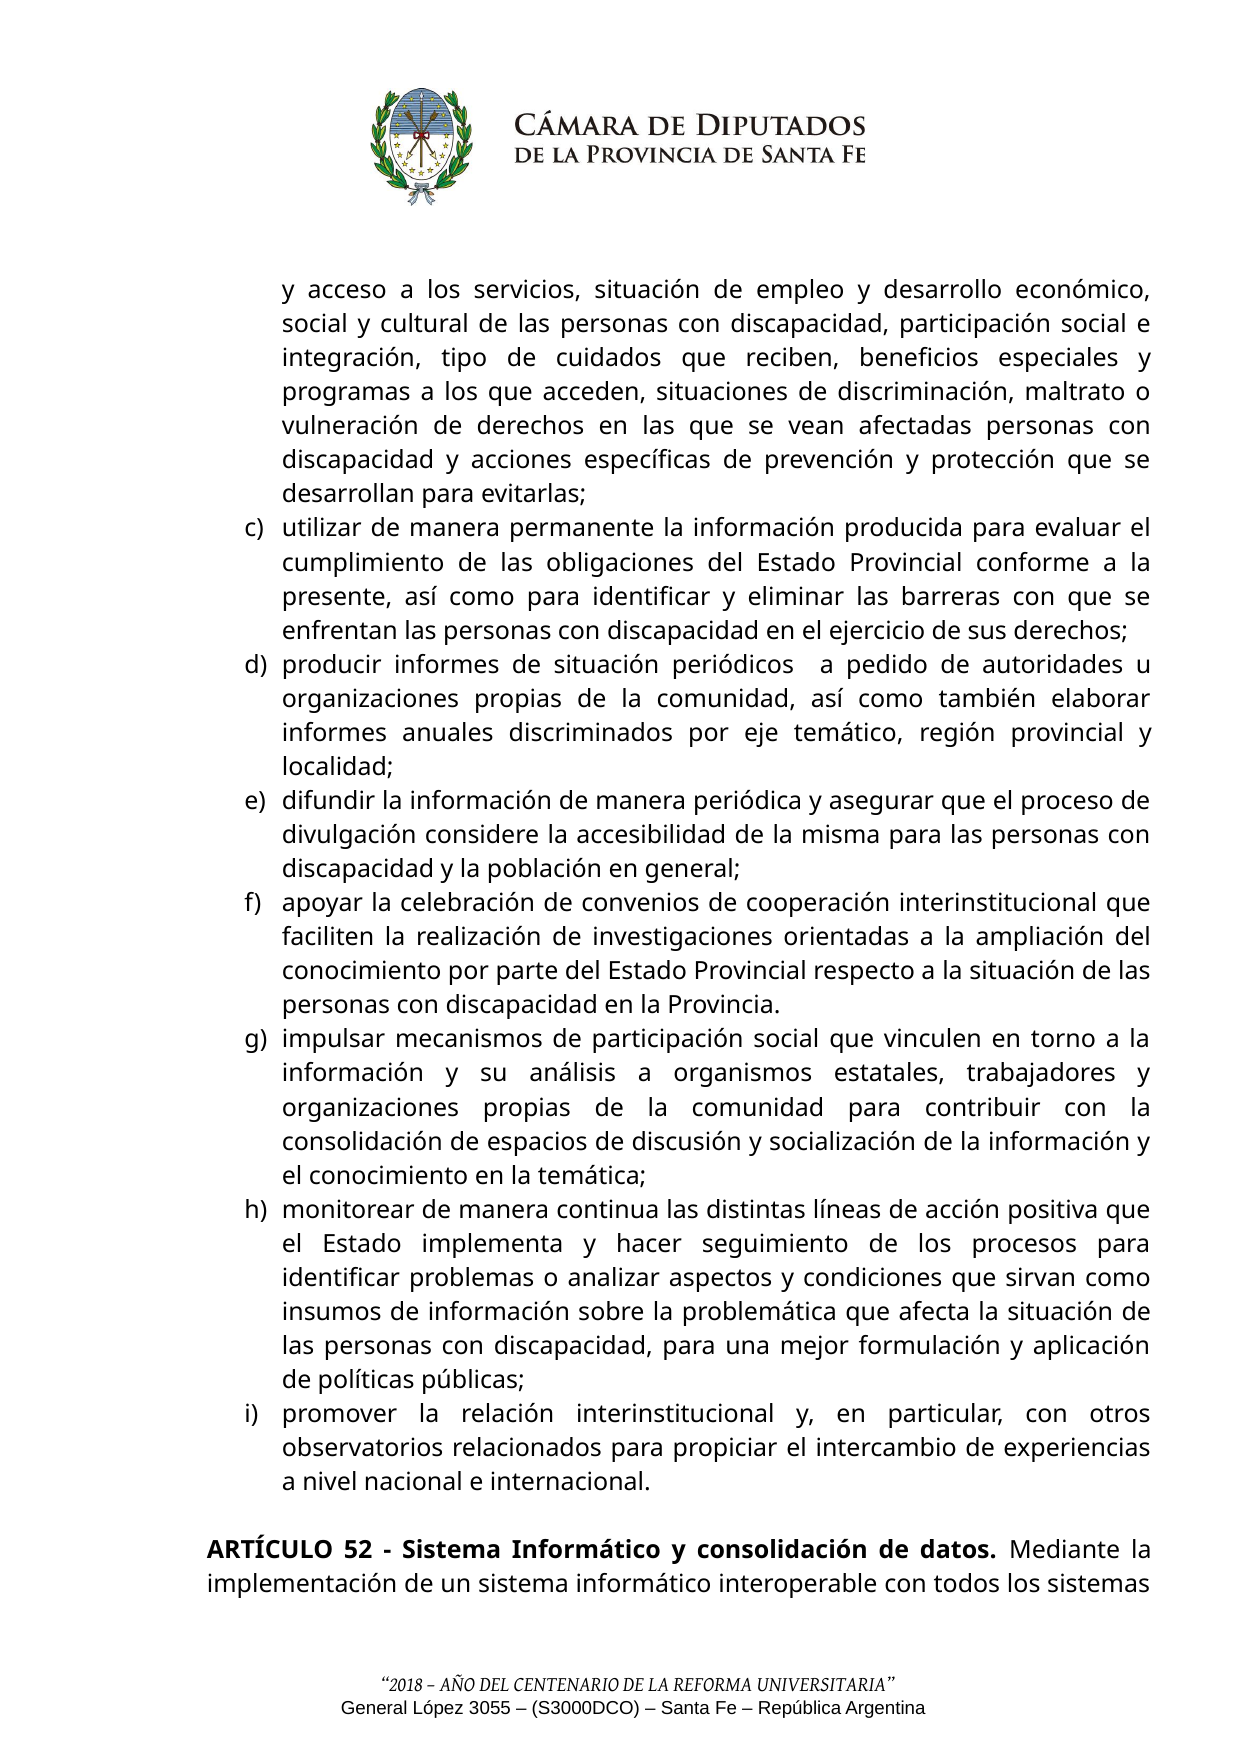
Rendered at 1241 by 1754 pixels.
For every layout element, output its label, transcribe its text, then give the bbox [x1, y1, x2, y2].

list promover la relación interinstitucional y, en particular, con otros observatorios relacionados para propiciar el intercambio de experiencias a nivel nacional e internacional. [244, 1396, 1152, 1498]
list monitorear de manera continua las distintas líneas de acción positiva que el Estado implementa y hacer seguimiento de los procesos para identificar problemas o analizar aspectos y condiciones que sirvan como insumos de información sobre la problemática que afecta la situación de las personas con discapacidad, para una mejor formulación y aplicación de políticas públicas; [244, 1191, 1152, 1396]
list y acceso a los servicios, situación de empleo y desarrollo económico, social y cultural de las personas con discapacidad, participación social e integración, tipo de cuidados que reciben, beneficios especiales y programas a los que acceden, situaciones de discriminación, maltrato o vulneración de derechos en las que se vean afectadas personas con discapacidad y acciones específicas de prevención y protección que se desarrollan para evitarlas; [244, 272, 1152, 510]
list apoyar la celebración de convenios de cooperación interinstitucional que faciliten la realización de investigaciones orientadas a la ampliación del conocimiento por parte del Estado Provincial respecto a la situación de las personas con discapacidad en la Provincia. [244, 885, 1152, 1021]
text ARTÍCULO 52 - Sistema Informático y consolidación de datos. Mediante la implementación de un sistema informático interoperable con todos los sistemas [207, 1532, 1152, 1600]
picture [370, 88, 866, 210]
list utilizar de manera permanente la información producida para evaluar el cumplimiento de las obligaciones del Estado Provincial conforme a la presente, así como para identificar y eliminar las barreras con que se enfrentan las personas con discapacidad en el ejercicio de sus derechos; [244, 510, 1152, 646]
list impulsar mecanismos de participación social que vinculen en torno a la información y su análisis a organismos estatales, trabajadores y organizaciones propias de la comunidad para contribuir con la consolidación de espacios de discusión y socialización de la información y el conocimiento en la temática; [244, 1021, 1152, 1191]
list producir informes de situación periódicos a pedido de autoridades u organizaciones propias de la comunidad, así como también elaborar informes anuales discriminados por eje temático, región provincial y localidad; [244, 646, 1152, 783]
list difundir la información de manera periódica y asegurar que el proceso de divulgación considere la accesibilidad de la misma para las personas con discapacidad y la población en general; [244, 783, 1152, 885]
